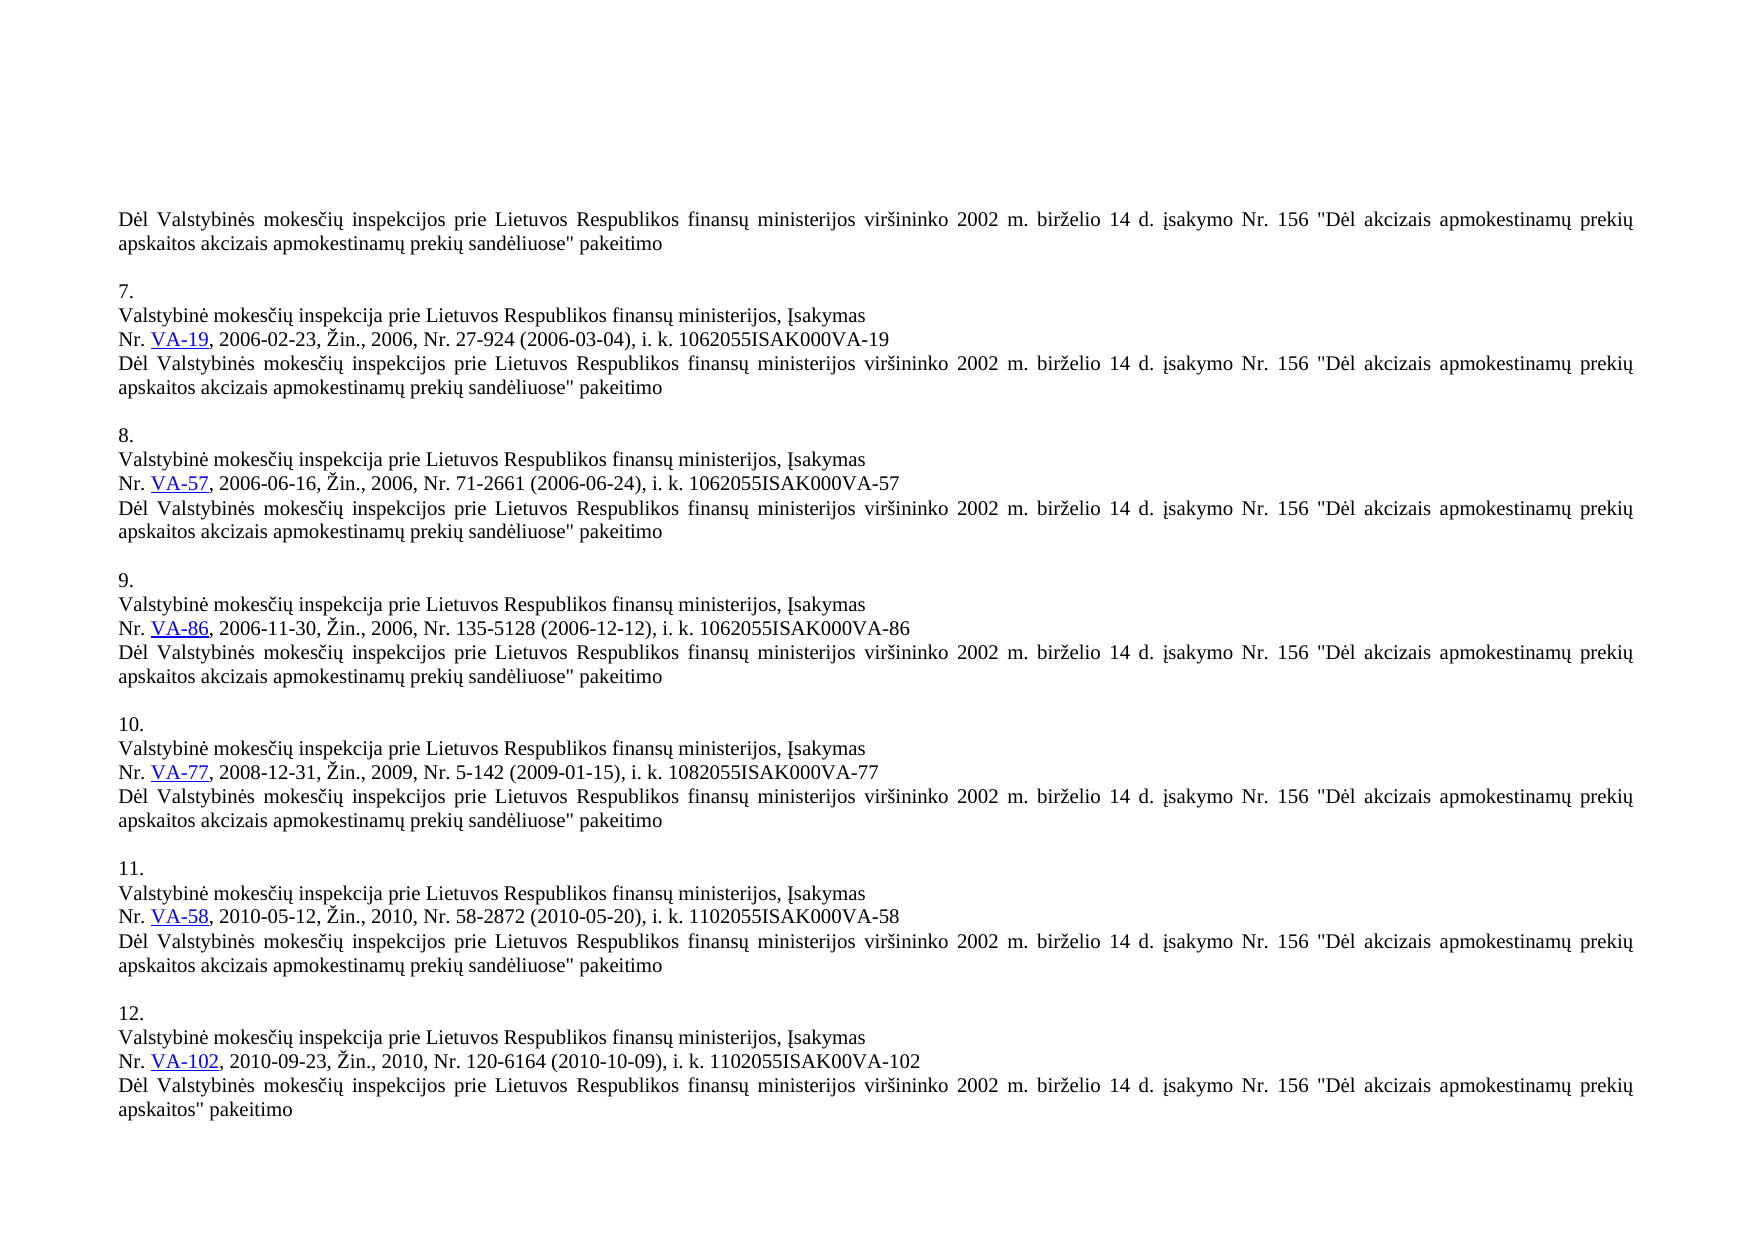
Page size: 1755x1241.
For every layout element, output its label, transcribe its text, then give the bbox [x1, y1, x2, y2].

text Dėl Valstybinės mokesčių inspekcijos prie Lietuvos Respublikos finansų ministerijos viršininko 2002 m. birželio 14 d. įsakymo Nr. 156 "Dėl akcizais apmokestinamų prekių apskaitos akcizais apmokestinamų prekių sandėliuose" pakeitimo [118, 784, 1636, 832]
text Nr. VA-19, 2006-02-23, Žin., 2006, Nr. 27-924 (2006-03-04), i. k. 1062055ISAK000VA-19 [118, 327, 1636, 351]
text Dėl Valstybinės mokesčių inspekcijos prie Lietuvos Respublikos finansų ministerijos viršininko 2002 m. birželio 14 d. įsakymo Nr. 156 "Dėl akcizais apmokestinamų prekių apskaitos akcizais apmokestinamų prekių sandėliuose" pakeitimo [118, 495, 1636, 543]
text Dėl Valstybinės mokesčių inspekcijos prie Lietuvos Respublikos finansų ministerijos viršininko 2002 m. birželio 14 d. įsakymo Nr. 156 "Dėl akcizais apmokestinamų prekių apskaitos akcizais apmokestinamų prekių sandėliuose" pakeitimo [118, 351, 1636, 399]
text Dėl Valstybinės mokesčių inspekcijos prie Lietuvos Respublikos finansų ministerijos viršininko 2002 m. birželio 14 d. įsakymo Nr. 156 "Dėl akcizais apmokestinamų prekių apskaitos akcizais apmokestinamų prekių sandėliuose" pakeitimo [118, 640, 1636, 688]
text Dėl Valstybinės mokesčių inspekcijos prie Lietuvos Respublikos finansų ministerijos viršininko 2002 m. birželio 14 d. įsakymo Nr. 156 "Dėl akcizais apmokestinamų prekių apskaitos akcizais apmokestinamų prekių sandėliuose" pakeitimo [118, 207, 1636, 255]
text Valstybinė mokesčių inspekcija prie Lietuvos Respublikos finansų ministerijos, Įsakymas [118, 1025, 1636, 1049]
text 8. [118, 423, 1636, 447]
text 10. [118, 712, 1636, 736]
text Dėl Valstybinės mokesčių inspekcijos prie Lietuvos Respublikos finansų ministerijos viršininko 2002 m. birželio 14 d. įsakymo Nr. 156 "Dėl akcizais apmokestinamų prekių apskaitos akcizais apmokestinamų prekių sandėliuose" pakeitimo [118, 928, 1636, 977]
text Nr. VA-86, 2006-11-30, Žin., 2006, Nr. 135-5128 (2006-12-12), i. k. 1062055ISAK000VA-86 [118, 616, 1636, 640]
text Nr. VA-77, 2008-12-31, Žin., 2009, Nr. 5-142 (2009-01-15), i. k. 1082055ISAK000VA-77 [118, 760, 1636, 784]
text Nr. VA-57, 2006-06-16, Žin., 2006, Nr. 71-2661 (2006-06-24), i. k. 1062055ISAK000VA-57 [118, 471, 1636, 495]
text Valstybinė mokesčių inspekcija prie Lietuvos Respublikos finansų ministerijos, Įsakymas [118, 736, 1636, 760]
text Valstybinė mokesčių inspekcija prie Lietuvos Respublikos finansų ministerijos, Įsakymas [118, 880, 1636, 904]
text Nr. VA-58, 2010-05-12, Žin., 2010, Nr. 58-2872 (2010-05-20), i. k. 1102055ISAK000VA-58 [118, 904, 1636, 928]
text 9. [118, 568, 1636, 592]
text Valstybinė mokesčių inspekcija prie Lietuvos Respublikos finansų ministerijos, Įsakymas [118, 447, 1636, 471]
text Nr. VA-102, 2010-09-23, Žin., 2010, Nr. 120-6164 (2010-10-09), i. k. 1102055ISAK00VA-102 [118, 1049, 1636, 1073]
text 11. [118, 856, 1636, 880]
text 12. [118, 1001, 1636, 1025]
text Valstybinė mokesčių inspekcija prie Lietuvos Respublikos finansų ministerijos, Įsakymas [118, 592, 1636, 616]
text Dėl Valstybinės mokesčių inspekcijos prie Lietuvos Respublikos finansų ministerijos viršininko 2002 m. birželio 14 d. įsakymo Nr. 156 "Dėl akcizais apmokestinamų prekių apskaitos" pakeitimo [118, 1073, 1636, 1121]
text Valstybinė mokesčių inspekcija prie Lietuvos Respublikos finansų ministerijos, Įsakymas [118, 303, 1636, 327]
text 7. [118, 279, 1636, 303]
